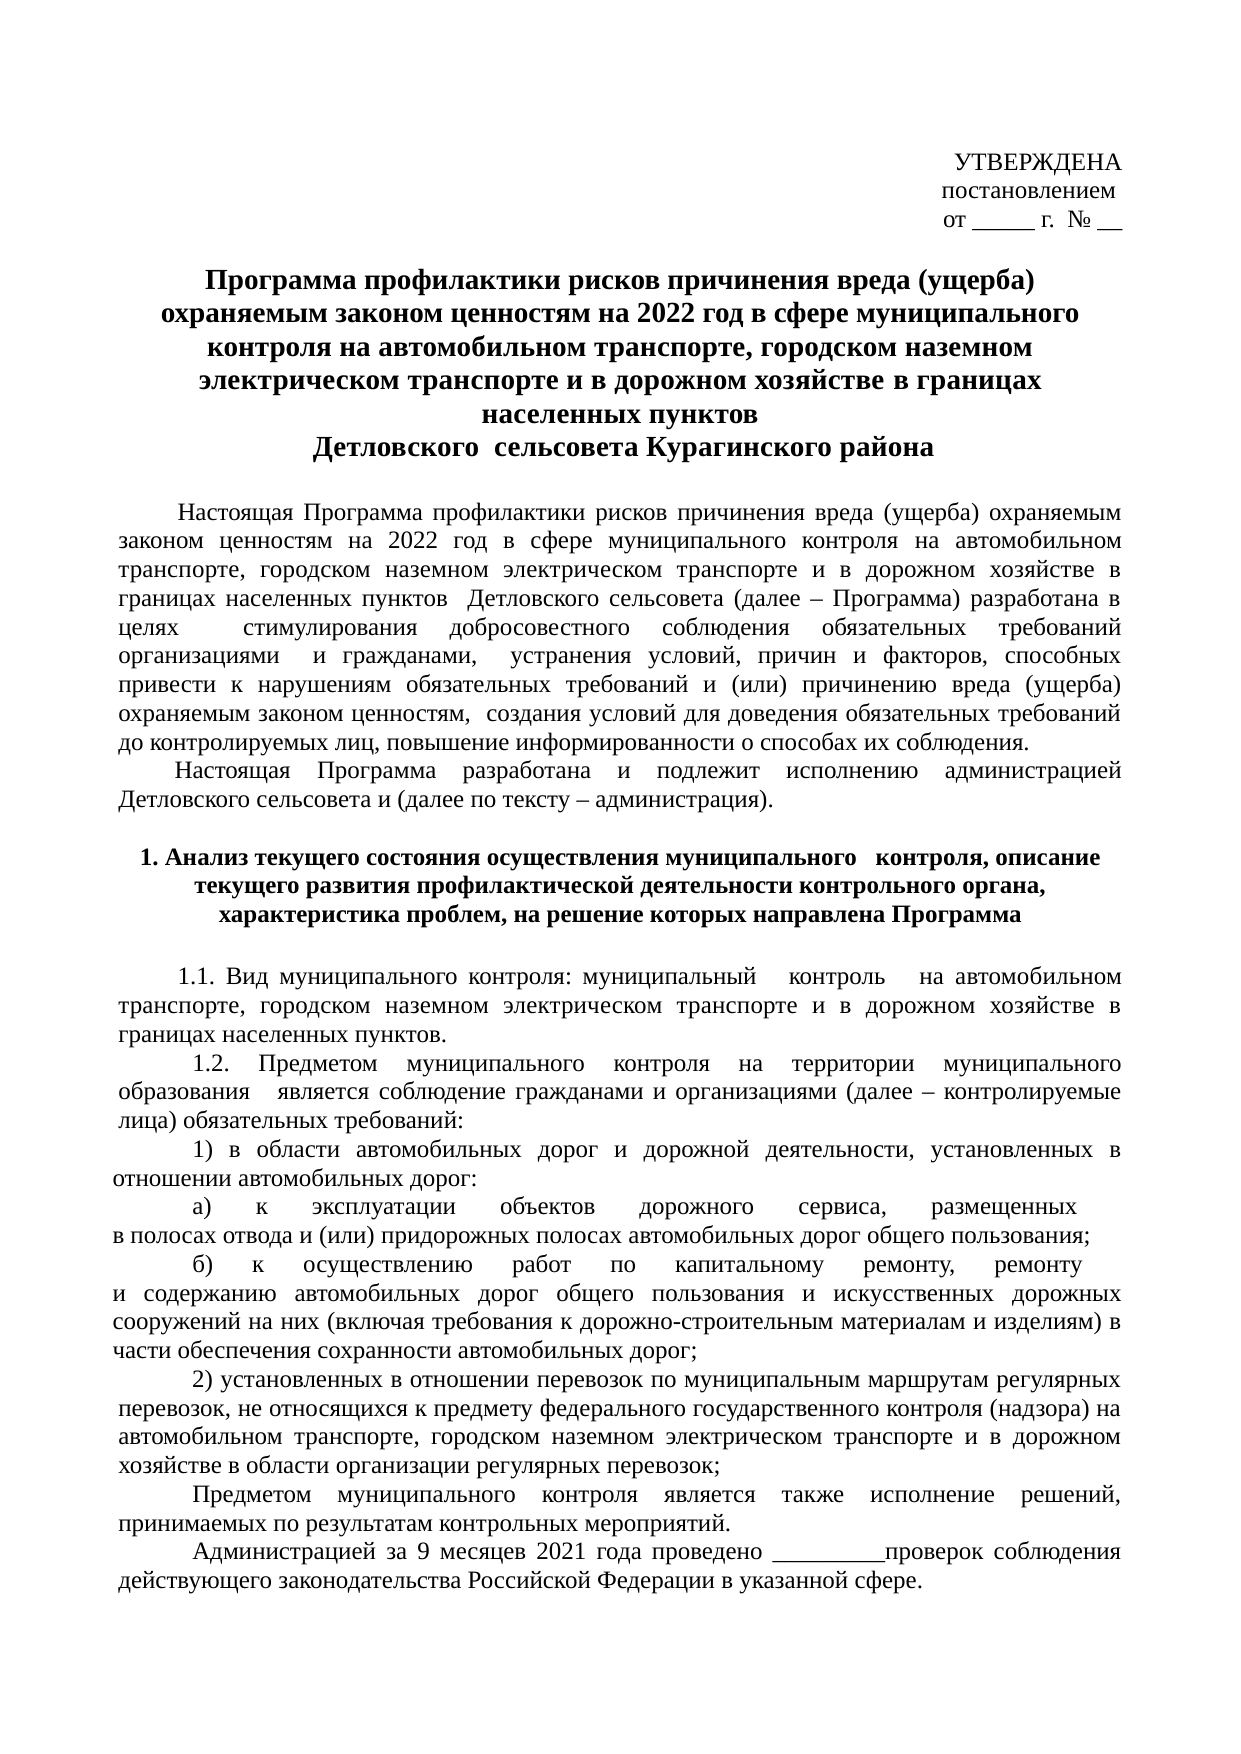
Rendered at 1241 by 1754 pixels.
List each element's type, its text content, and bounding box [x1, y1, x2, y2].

text 1. Анализ текущего состояния осуществления муниципального контроля, описание текущего развития профилактической деятельности контрольного органа, характеристика проблем, на решение которых направлена Программа [118, 842, 1122, 928]
text Настоящая Программа профилактики рисков причинения вреда (ущерба) охраняемым законом ценностям на 2022 год в сфере муниципального контроля на автомобильном транспорте, городском наземном электрическом транспорте и в дорожном хозяйстве в границах населенных пунктов Детловского сельсовета (далее – Программа) разработана в целях стимулирования добросовестного соблюдения обязательных требований организациями и гражданами, устранения условий, причин и факторов, способных привести к нарушениям обязательных требований и (или) причинению вреда (ущерба) охраняемым законом ценностям, создания условий для доведения обязательных требований до контролируемых лиц, повышение информированности о способах их соблюдения. [118, 497, 1122, 755]
text Настоящая Программа разработана и подлежит исполнению администрацией Детловского сельсовета и (далее по тексту – администрация). [118, 755, 1122, 813]
text б) к осуществлению работ по капитальному ремонту, ремонту и содержанию автомобильных дорог общего пользования и искусственных дорожных сооружений на них (включая требования к дорожно-строительным материалам и изделиям) в части обеспечения сохранности автомобильных дорог; [112, 1249, 1122, 1364]
text 2) установленных в отношении перевозок по муниципальным маршрутам регулярных перевозок, не относящихся к предмету федерального государственного контроля (надзора) на автомобильном транспорте, городском наземном электрическом транспорте и в дорожном хозяйстве в области организации регулярных перевозок; [118, 1364, 1122, 1479]
text постановлением [737, 176, 1122, 204]
text 1) в области автомобильных дорог и дорожной деятельности, установленных в отношении автомобильных дорог: [112, 1134, 1122, 1191]
text 1.2. Предметом муниципального контроля на территории муниципального образования является соблюдение гражданами и организациями (далее – контролируемые лица) обязательных требований: [118, 1048, 1122, 1134]
text Детловского сельсовета Курагинского района [118, 429, 1122, 463]
text Администрацией за 9 месяцев 2021 года проведено _________проверок соблюдения действующего законодательства Российской Федерации в указанной сфере. [118, 1536, 1122, 1594]
text Программа профилактики рисков причинения вреда (ущерба) охраняемым законом ценностям на 2022 год в сфере муниципального контроля на автомобильном транспорте, городском наземном электрическом транспорте и в дорожном хозяйстве в границах населенных пунктов [118, 262, 1122, 429]
text Предметом муниципального контроля является также исполнение решений, принимаемых по результатам контрольных мероприятий. [118, 1479, 1122, 1536]
text 1.1. Вид муниципального контроля: муниципальный контроль на автомобильном транспорте, городском наземном электрическом транспорте и в дорожном хозяйстве в границах населенных пунктов. [118, 961, 1122, 1048]
text УТВЕРЖДЕНА [737, 147, 1122, 176]
text а) к эксплуатации объектов дорожного сервиса, размещенных в полосах отвода и (или) придорожных полосах автомобильных дорог общего пользования; [112, 1191, 1122, 1249]
text от _____ г. № __ [118, 204, 1122, 233]
